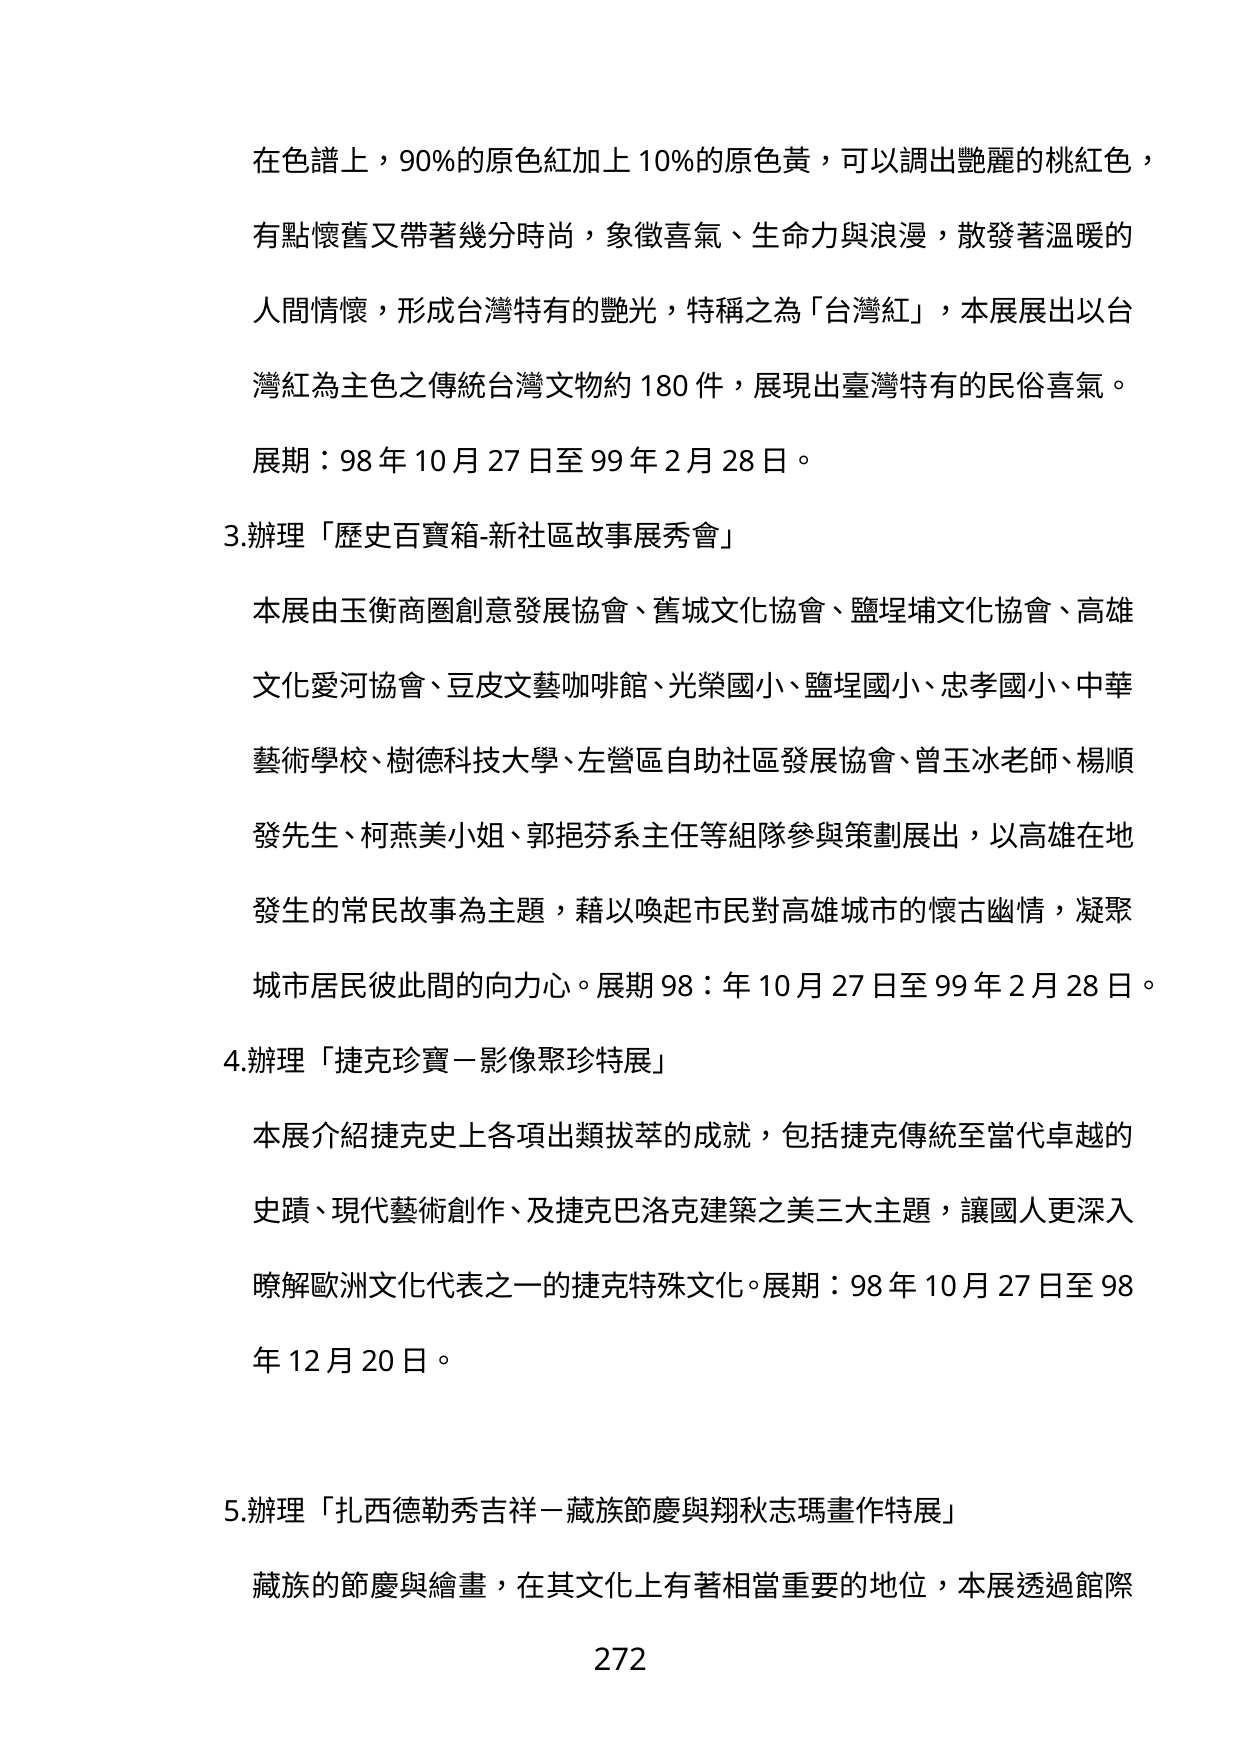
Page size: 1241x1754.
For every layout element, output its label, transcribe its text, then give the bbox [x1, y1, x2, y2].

text 本展由玉衡商圏創意發展協會、舊城文化協會、鹽埕埔文化協會、高雄文化愛河協會、豆皮文藝咖啡館、光榮國小、鹽埕國小、忠孝國小、中華藝術學校、樹德科技大學、左營區自助社區發展協會、曾玉冰老師、楊順發先生、柯燕美小姐、郭挹芬系主任等組隊參與策劃展出，以高雄在地發生的常民故事為主題，藉以喚起市民對高雄城市的懷古幽情，凝聚城市居民彼此間的向力心。展期98：年10月27日至99年2月28日。 [252, 571, 1134, 1021]
text 在色譜上，90%的原色紅加上10%的原色黃，可以調出艷麗的桃紅色，有點懷舊又帶著幾分時尚，象徵喜氣、生命力與浪漫，散發著溫暖的人間情懷，形成台灣特有的艷光，特稱之為「台灣紅」，本展展出以台灣紅為主色之傳統台灣文物約180件，展現出臺灣特有的民俗喜氣。展期：98年10月27日至99年2月28日。 [252, 121, 1134, 496]
text 本展介紹捷克史上各項出類拔萃的成就，包括捷克傳統至當代卓越的史蹟、現代藝術創作、及捷克巴洛克建築之美三大主題，讓國人更深入暸解歐洲文化代表之一的捷克特殊文化。展期：98年10月27日至98年12月20日。 [252, 1096, 1134, 1396]
text 藏族的節慶與繪畫，在其文化上有著相當重要的地位，本展透過館際 [252, 1546, 1134, 1621]
text 4.辦理「捷克珍寶－影像聚珍特展」 [223, 1021, 1134, 1096]
text 3.辦理「歷史百寶箱-新社區故事展秀會」 [223, 496, 1134, 571]
text 5.辦理「扎西德勒秀吉祥－藏族節慶與翔秋志瑪畫作特展」 [223, 1471, 1134, 1546]
